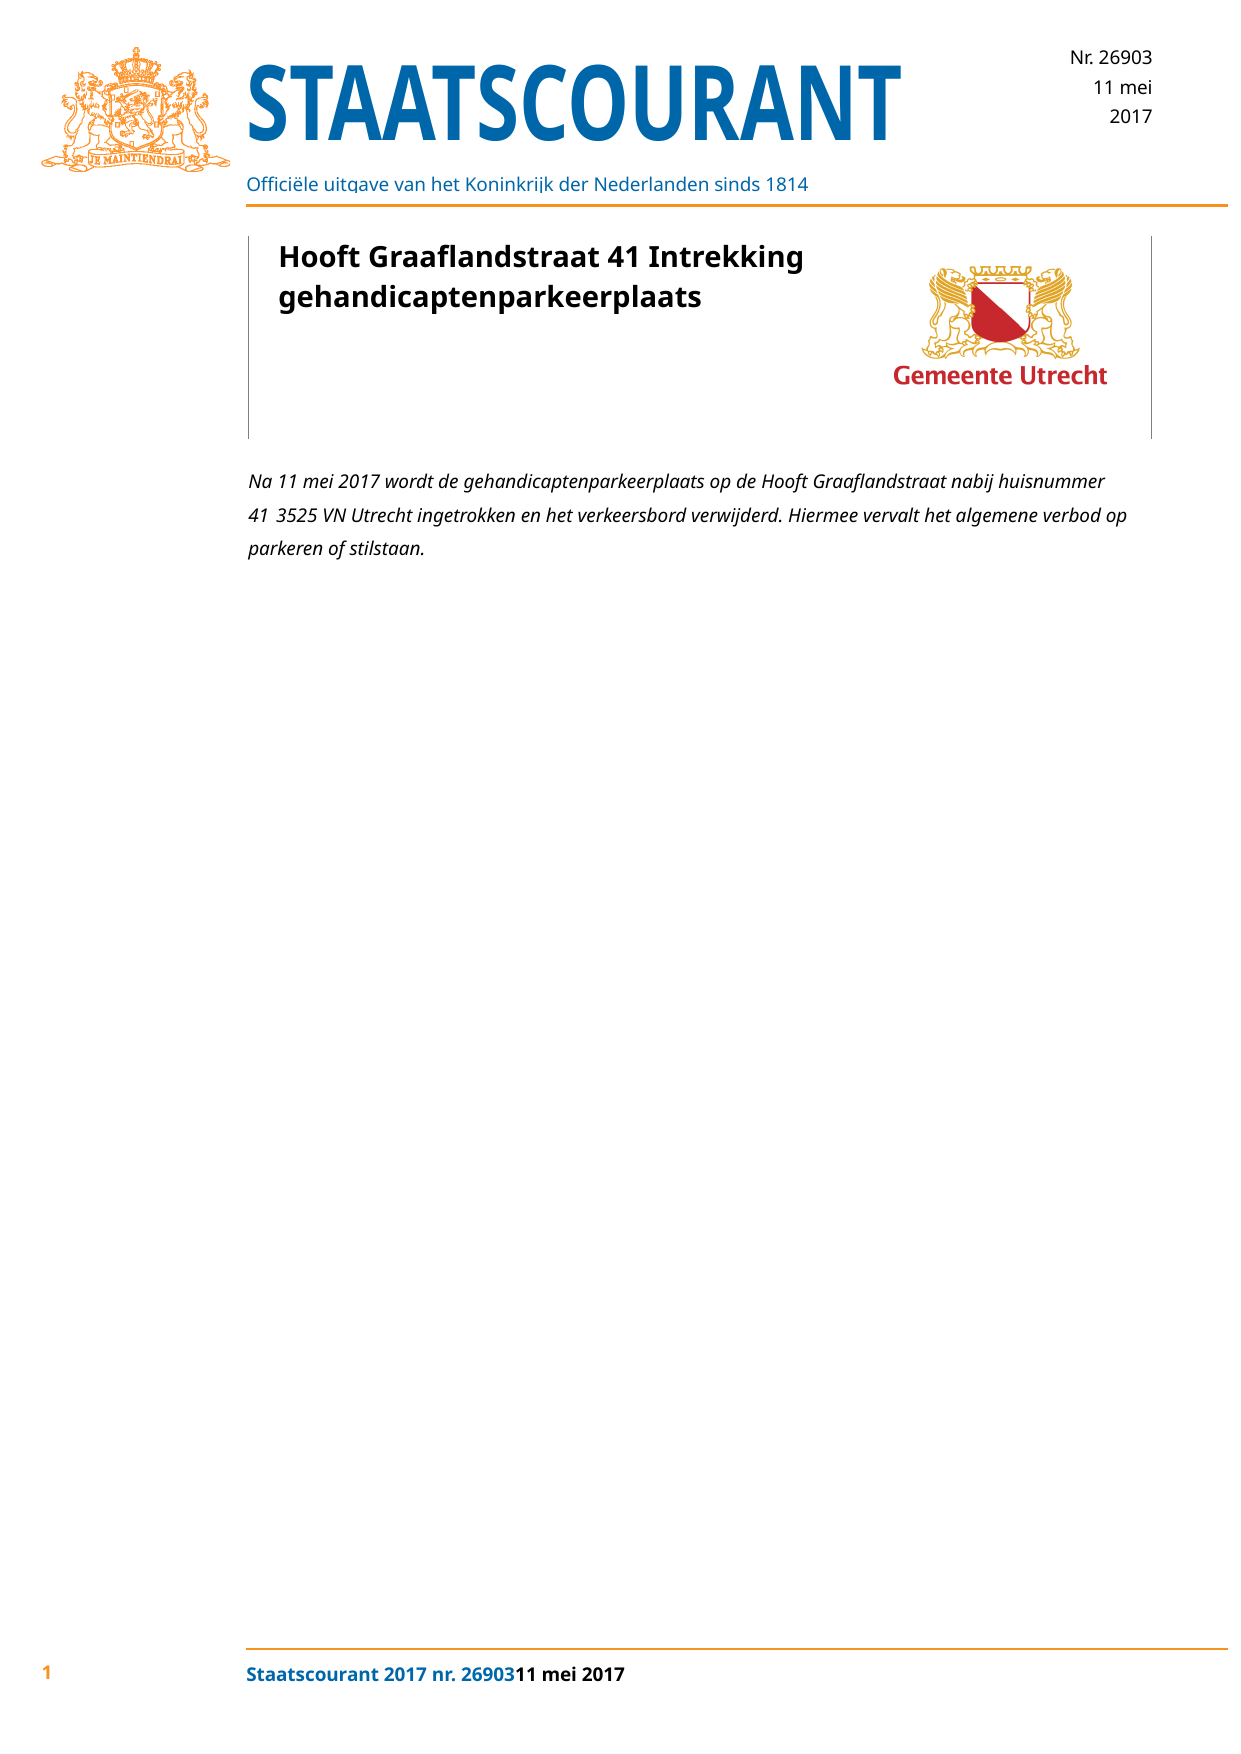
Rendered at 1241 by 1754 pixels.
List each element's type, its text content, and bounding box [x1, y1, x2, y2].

picture [882, 236, 1119, 414]
text Na 11 mei 2017 wordt de gehandicaptenparkeerplaats op de Hooft Graaflandstraat nabij huisnummer 41 3525 VN Utrecht ingetrokken en het verkeersbord verwijderd. Hiermee vervalt het algemene verbod op parkeren of stilstaan. [248, 469, 1152, 561]
table_header Hooft Graaflandstraat 41 Intrekking gehandicaptenparkeerplaats [249, 236, 850, 439]
table_header [1119, 236, 1151, 413]
picture [41, 47, 231, 172]
table_header [850, 414, 1151, 439]
table_header [850, 236, 882, 413]
